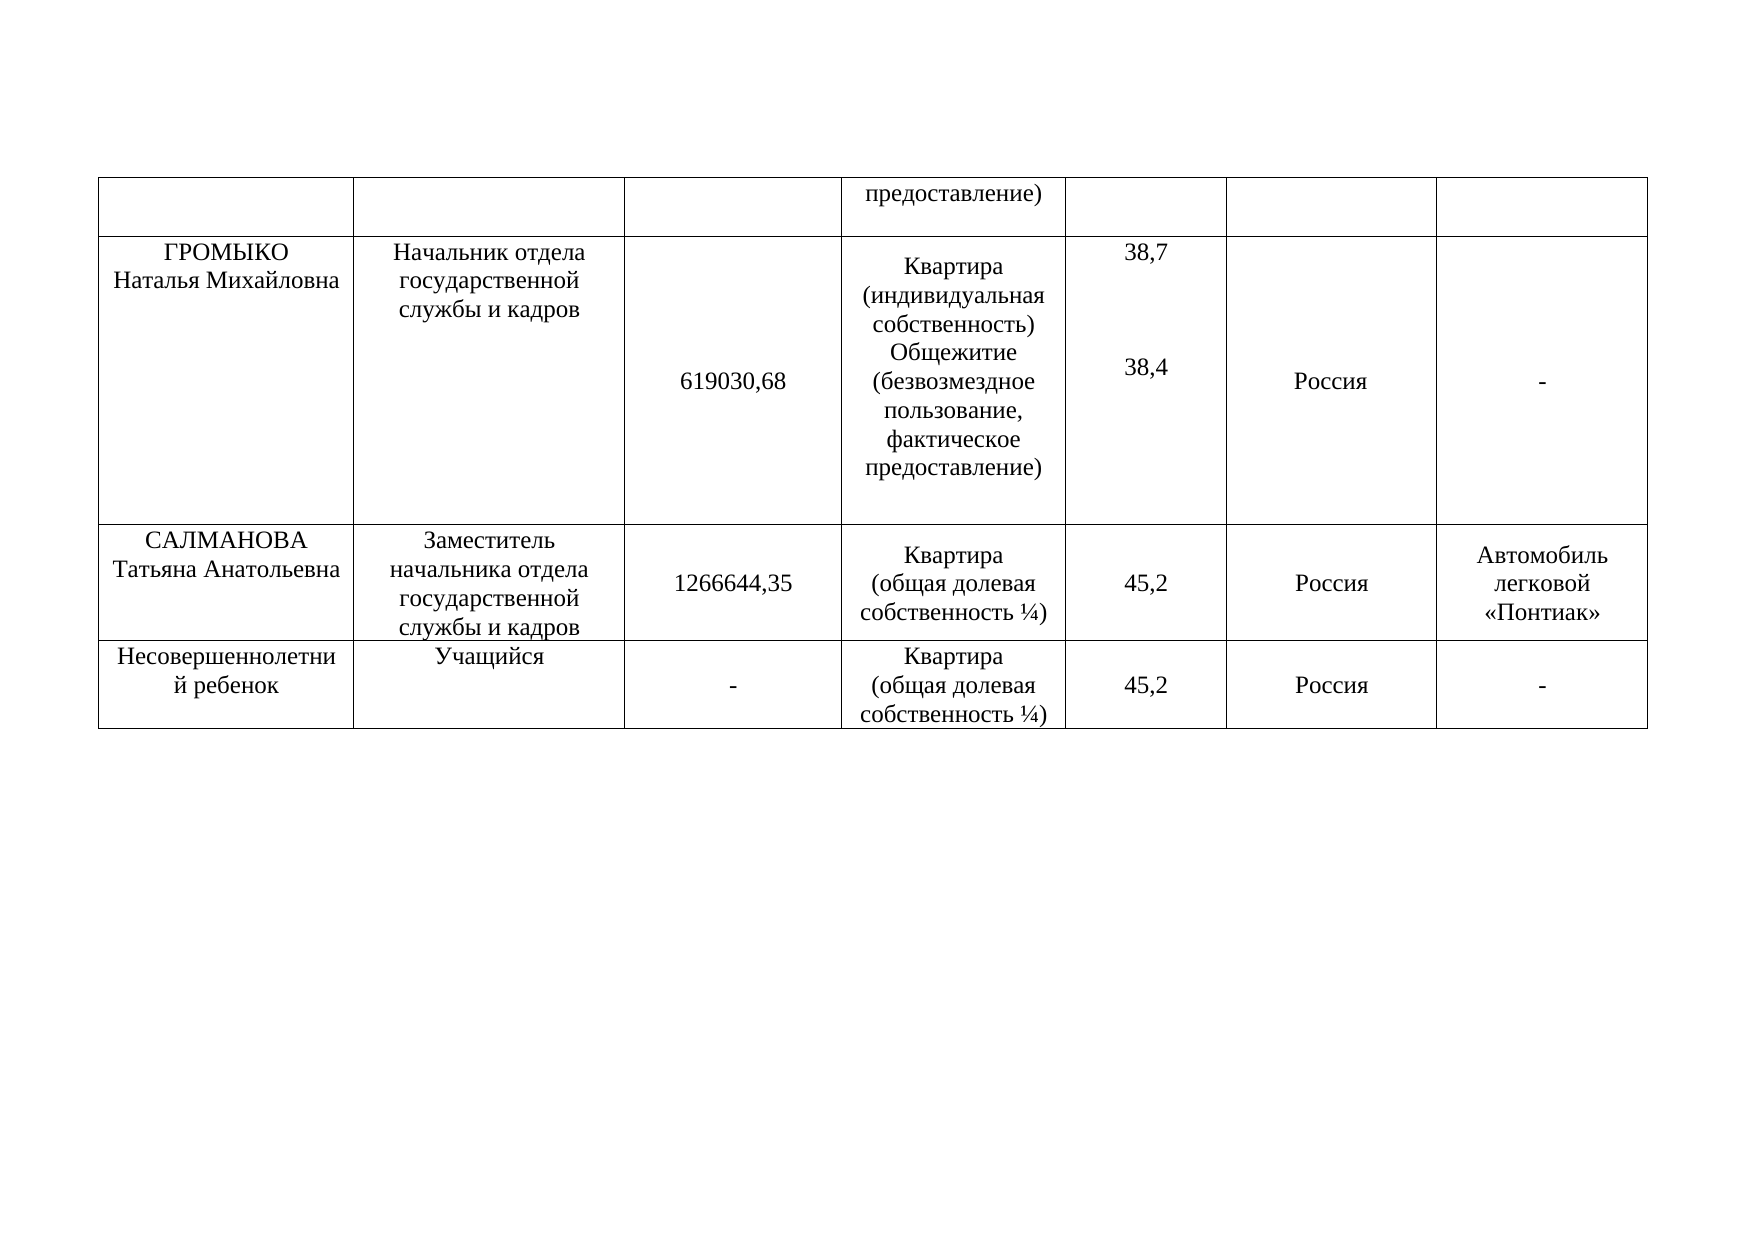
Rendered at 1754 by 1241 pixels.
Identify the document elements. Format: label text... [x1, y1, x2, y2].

table_cell 45,2 [1066, 525, 1226, 640]
table_cell Россия [1227, 237, 1436, 524]
table_cell Автомобиль легковой «Понтиак» [1437, 525, 1647, 640]
table_cell - [1437, 178, 1647, 236]
table_cell [354, 178, 624, 236]
table_cell Квартира (общая долевая собственность ¼) [842, 525, 1065, 640]
table_cell предоставление) [842, 178, 1065, 236]
table_cell Россия [1227, 641, 1436, 728]
table_cell - [625, 641, 841, 728]
table_cell Несовершеннолетний ребенок [99, 641, 353, 728]
table_cell [1227, 178, 1436, 236]
table_cell Начальник отдела государственной службы и кадров [354, 237, 624, 524]
table_cell 38,7 38,4 [1066, 237, 1226, 524]
table_cell - [1437, 641, 1647, 728]
table_cell [99, 178, 353, 236]
table_cell Квартира (индивидуальная собственность) Общежитие (безвозмездное пользование, фактическое предоставление) [842, 237, 1065, 524]
table_cell 1266644,35 [625, 525, 841, 640]
table_cell [1066, 178, 1226, 236]
table_cell - [1437, 237, 1647, 524]
table_cell Россия [1227, 525, 1436, 640]
table_cell Заместитель начальника отдела государственной службы и кадров [354, 525, 624, 640]
table_cell Учащийся [354, 641, 624, 728]
table_cell - [625, 178, 841, 236]
table_cell Квартира (общая долевая собственность ¼) [842, 641, 1065, 728]
table_cell 45,2 [1066, 641, 1226, 728]
table_cell ГРОМЫКО Наталья Михайловна [99, 237, 353, 524]
table_cell САЛМАНОВА Татьяна Анатольевна [99, 525, 353, 640]
table_cell 619030,68 [625, 237, 841, 524]
